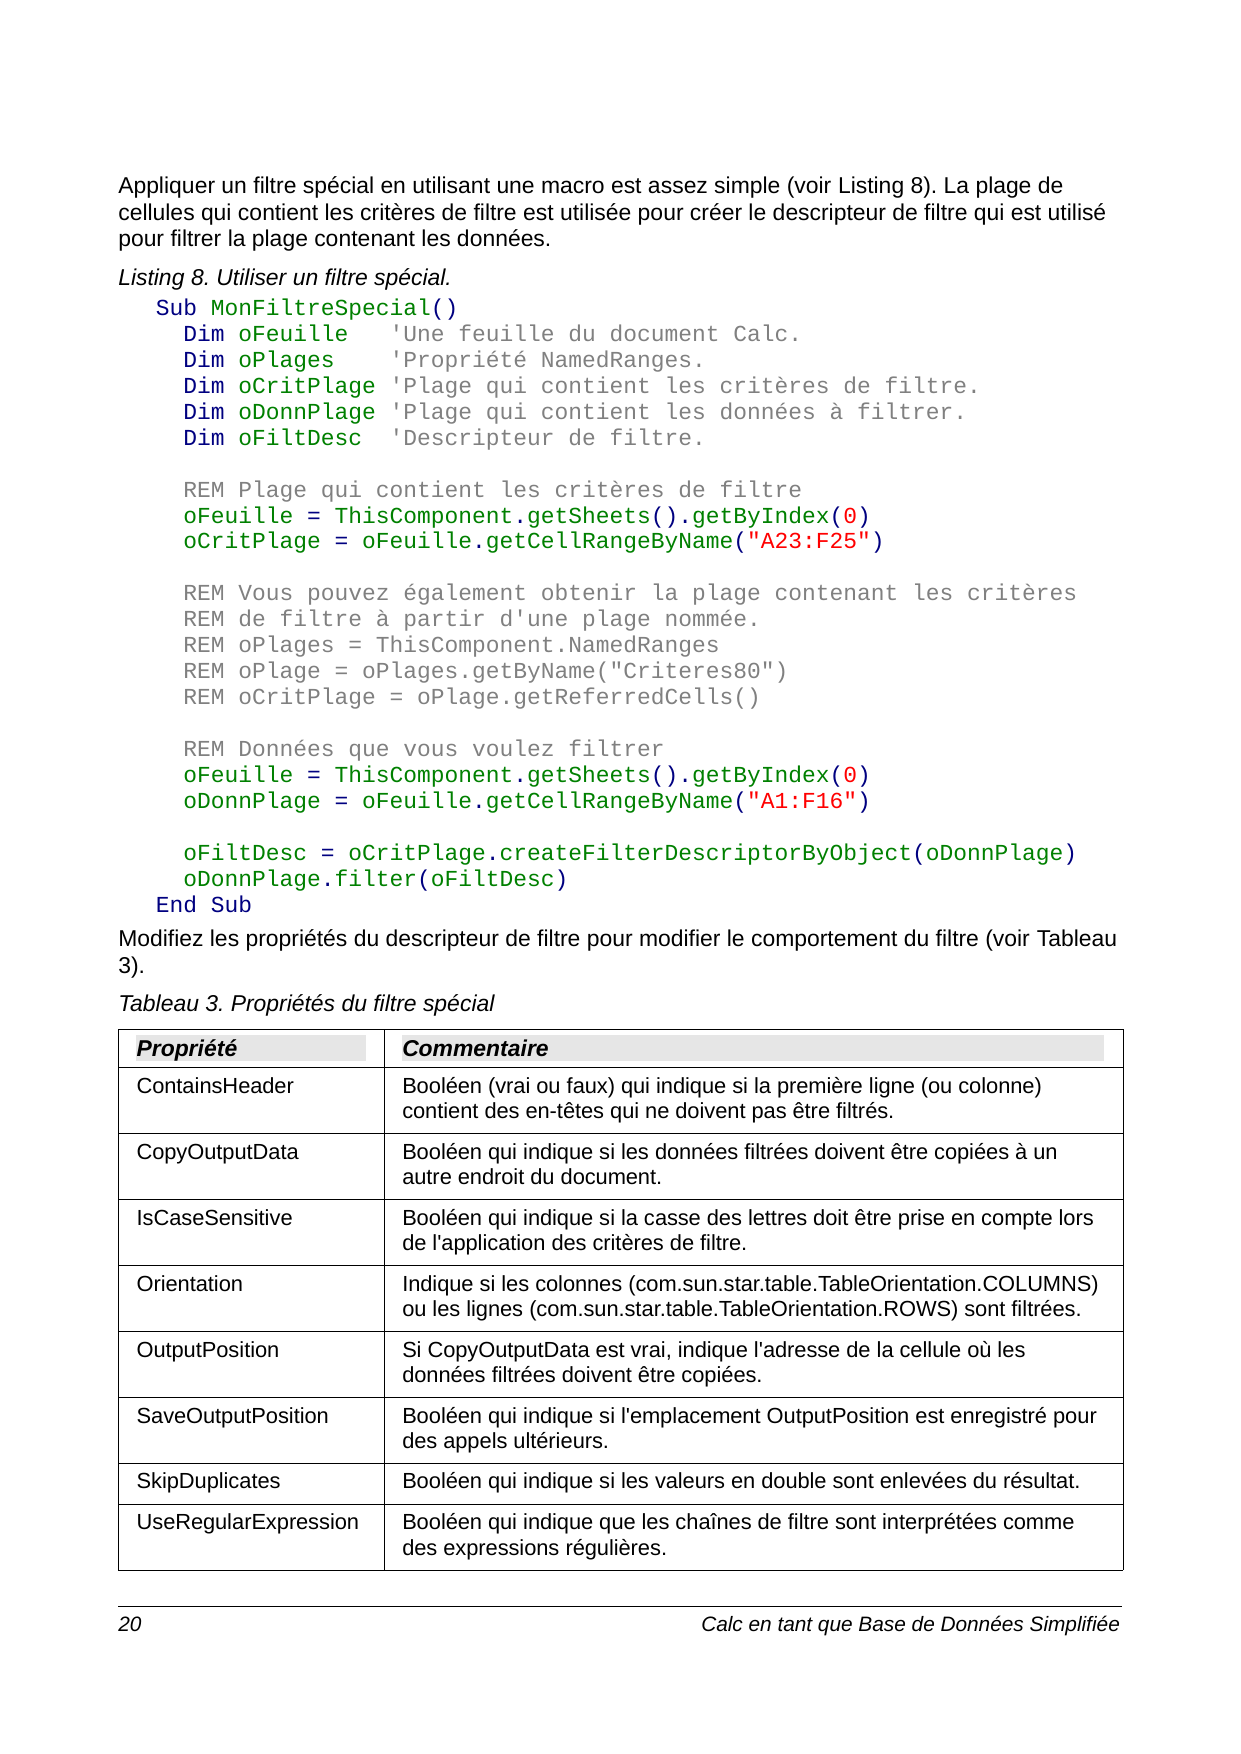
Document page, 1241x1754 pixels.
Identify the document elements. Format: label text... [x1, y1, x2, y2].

table_cell CopyOutputData [119, 1134, 384, 1199]
table_header Commentaire [385, 1030, 1123, 1067]
text oFiltDesc = oCritPlage.createFilterDescriptorByObject(oDonnPlage) [156, 841, 1122, 867]
table_cell Orientation [119, 1266, 384, 1331]
text REM Vous pouvez également obtenir la plage contenant les critères [156, 582, 1122, 608]
text REM Données que vous voulez filtrer [156, 737, 1122, 763]
text oFeuille = ThisComponent.getSheets().getByIndex(0) [156, 763, 1122, 789]
text End Sub [156, 893, 1122, 919]
text Tableau 3. Propriétés du filtre spécial [118, 990, 1122, 1017]
table_cell Booléen qui indique si les données filtrées doivent être copiées à un autre endroit du document. [385, 1134, 1123, 1199]
table_cell Booléen (vrai ou faux) qui indique si la première ligne (ou colonne) contient des en-têtes qui ne doivent pas être filtrés. [385, 1068, 1123, 1133]
text oFeuille = ThisComponent.getSheets().getByIndex(0) [156, 504, 1122, 530]
table_cell Booléen qui indique que les chaînes de filtre sont interprétées comme des expressions régulières. [385, 1505, 1123, 1569]
table_cell IsCaseSensitive [119, 1200, 384, 1265]
text Listing 8. Utiliser un filtre spécial. [118, 264, 1122, 290]
table_cell ContainsHeader [119, 1068, 384, 1133]
text REM oPlage = oPlages.getByName("Criteres80") [156, 659, 1122, 686]
text REM de filtre à partir d'une plage nommée. [156, 608, 1122, 634]
table_cell UseRegularExpression [119, 1505, 384, 1569]
table_cell OutputPosition [119, 1332, 384, 1397]
text Appliquer un filtre spécial en utilisant une macro est assez simple (voir Listing 8). La plage de cellules qui contient les critères de filtre est utilisée pour créer le descripteur de filtre qui est utilisé pour filtrer la plage contenant les données. [118, 172, 1122, 251]
text REM Plage qui contient les critères de filtre [156, 478, 1122, 504]
text Dim oFiltDesc 'Descripteur de filtre. [156, 426, 1122, 452]
text oDonnPlage = oFeuille.getCellRangeByName("A1:F16") [156, 789, 1122, 815]
table_cell Si CopyOutputData est vrai, indique l'adresse de la cellule où les données filtrées doivent être copiées. [385, 1332, 1123, 1397]
table_cell Booléen qui indique si la casse des lettres doit être prise en compte lors de l'application des critères de filtre. [385, 1200, 1123, 1265]
table_cell Booléen qui indique si les valeurs en double sont enlevées du résultat. [385, 1464, 1123, 1503]
table_cell Indique si les colonnes (com.sun.star.table.TableOrientation.COLUMNS) ou les lignes (com.sun.star.table.TableOrientation.ROWS) sont filtrées. [385, 1266, 1123, 1331]
table_cell SkipDuplicates [119, 1464, 384, 1503]
table_cell SaveOutputPosition [119, 1398, 384, 1463]
text Dim oPlages 'Propriété NamedRanges. [156, 348, 1122, 374]
text oDonnPlage.filter(oFiltDesc) [156, 867, 1122, 893]
text Dim oCritPlage 'Plage qui contient les critères de filtre. [156, 374, 1122, 400]
text Dim oDonnPlage 'Plage qui contient les données à filtrer. [156, 400, 1122, 426]
text Sub MonFiltreSpecial() [156, 296, 1122, 322]
text oCritPlage = oFeuille.getCellRangeByName("A23:F25") [156, 530, 1122, 556]
table_cell Booléen qui indique si l'emplacement OutputPosition est enregistré pour des appels ultérieurs. [385, 1398, 1123, 1463]
table_header Propriété [119, 1030, 384, 1067]
text REM oPlages = ThisComponent.NamedRanges [156, 634, 1122, 659]
text Modifiez les propriétés du descripteur de filtre pour modifier le comportement du filtre (voir Tableau 3). [118, 925, 1122, 978]
text REM oCritPlage = oPlage.getReferredCells() [156, 686, 1122, 711]
text Dim oFeuille 'Une feuille du document Calc. [156, 322, 1122, 348]
